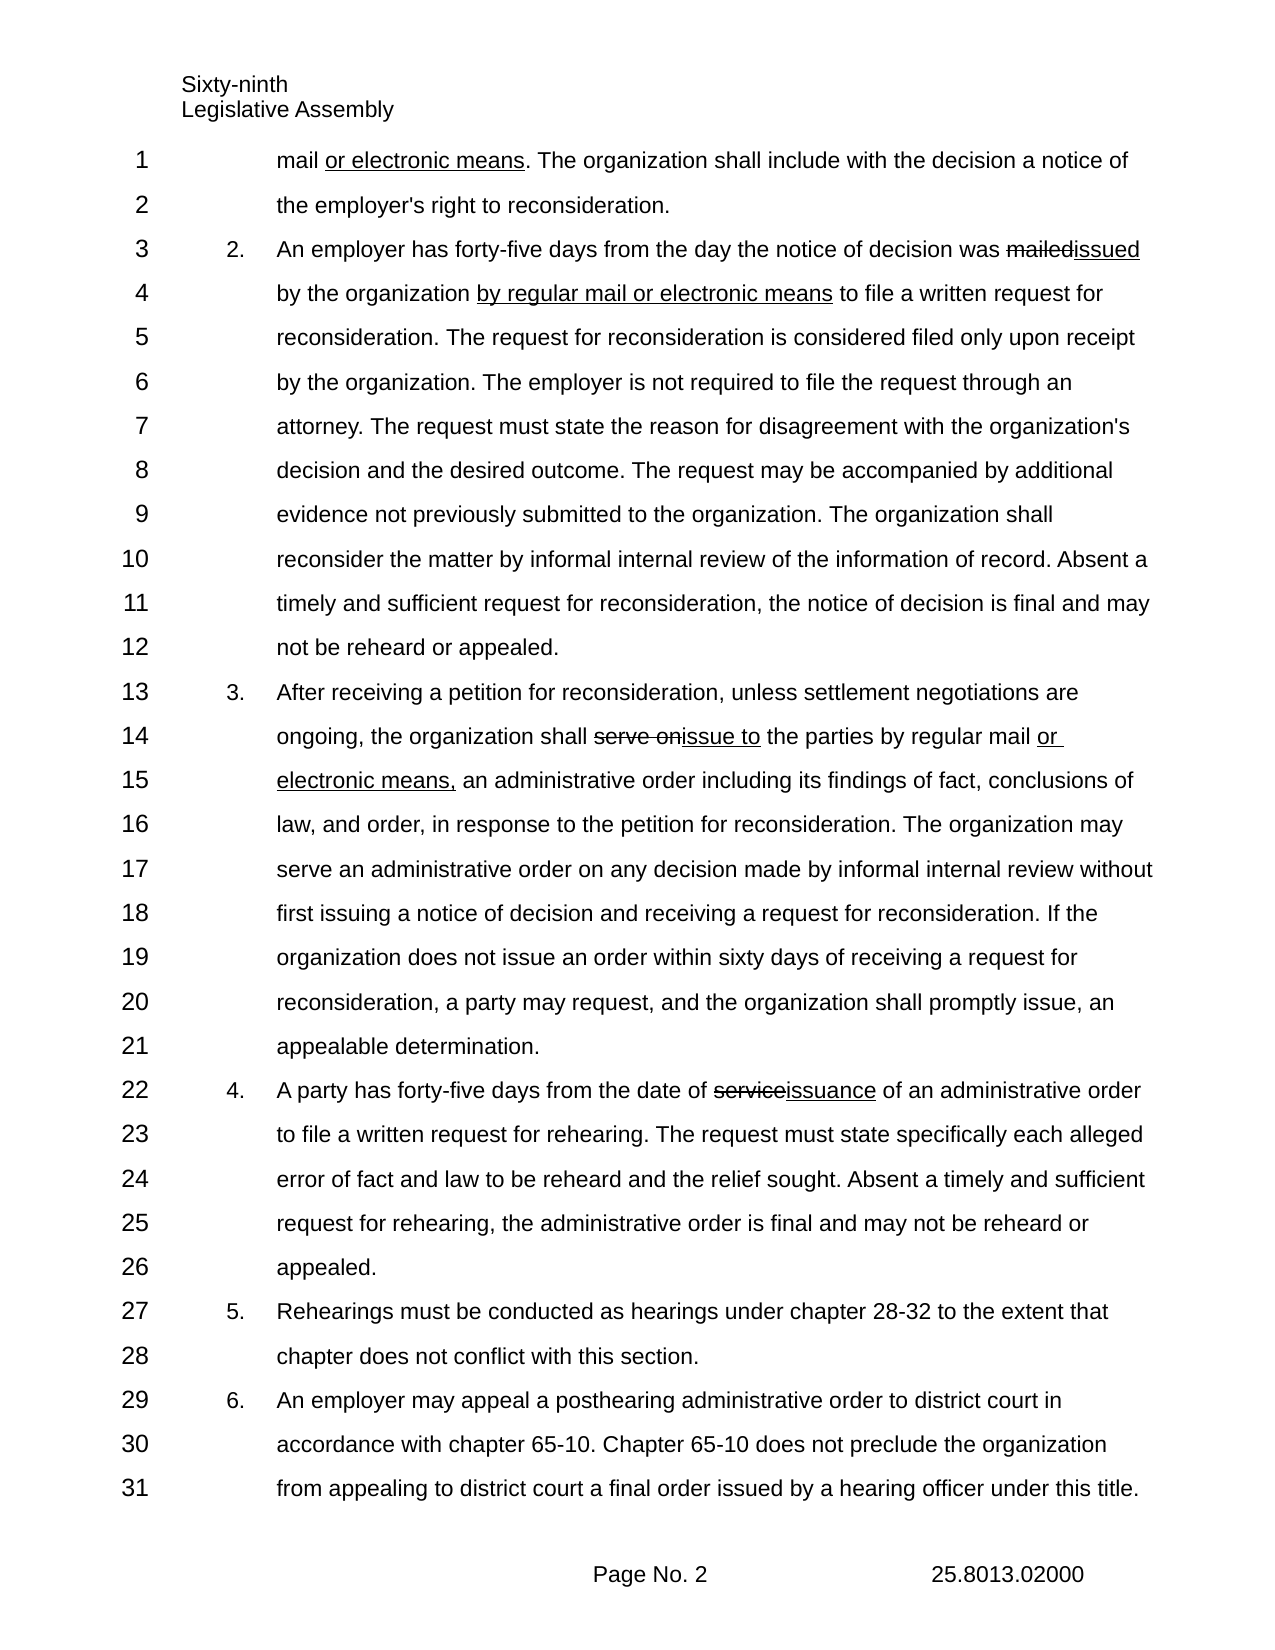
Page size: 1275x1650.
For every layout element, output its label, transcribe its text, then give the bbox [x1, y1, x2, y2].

text mail or electronic means. The organization shall include with the decision a notice of the employer's right to reconsideration. [181, 133, 1154, 222]
text 6. An employer may appeal a posthearing administrative order to district court in accordance with chapter 65‑10. Chapter 65‑10 does not preclude the organization from appealing to district court a final order issued by a hearing officer under this title. [181, 1373, 1154, 1506]
text 2. An employer has forty‑five days from the day the notice of decision was mailedissued by the organization by regular mail or electronic means to file a written request for reconsideration. The request for reconsideration is considered filed only upon receipt by the organization. The employer is not required to file the request through an attorney. The request must state the reason for disagreement with the organization's decision and the desired outcome. The request may be accompanied by additional evidence not previously submitted to the organization. The organization shall reconsider the matter by informal internal review of the information of record. Absent a timely and sufficient request for reconsideration, the notice of decision is final and may not be reheard or appealed. [181, 222, 1154, 664]
text 4. A party has forty‑five days from the date of serviceissuance of an administrative order to file a written request for rehearing. The request must state specifically each alleged error of fact and law to be reheard and the relief sought. Absent a timely and sufficient request for rehearing, the administrative order is final and may not be reheard or appealed. [181, 1063, 1154, 1284]
text 3. After receiving a petition for reconsideration, unless settlement negotiations are ongoing, the organization shall serve onissue to the parties by regular mail or electronic means, an administrative order including its findings of fact, conclusions of law, and order, in response to the petition for reconsideration. The organization may serve an administrative order on any decision made by informal internal review without first issuing a notice of decision and receiving a request for reconsideration. If the organization does not issue an order within sixty days of receiving a request for reconsideration, a party may request, and the organization shall promptly issue, an appealable determination. [181, 664, 1154, 1063]
text 5. Rehearings must be conducted as hearings under chapter 28‑32 to the extent that chapter does not conflict with this section. [181, 1284, 1154, 1373]
